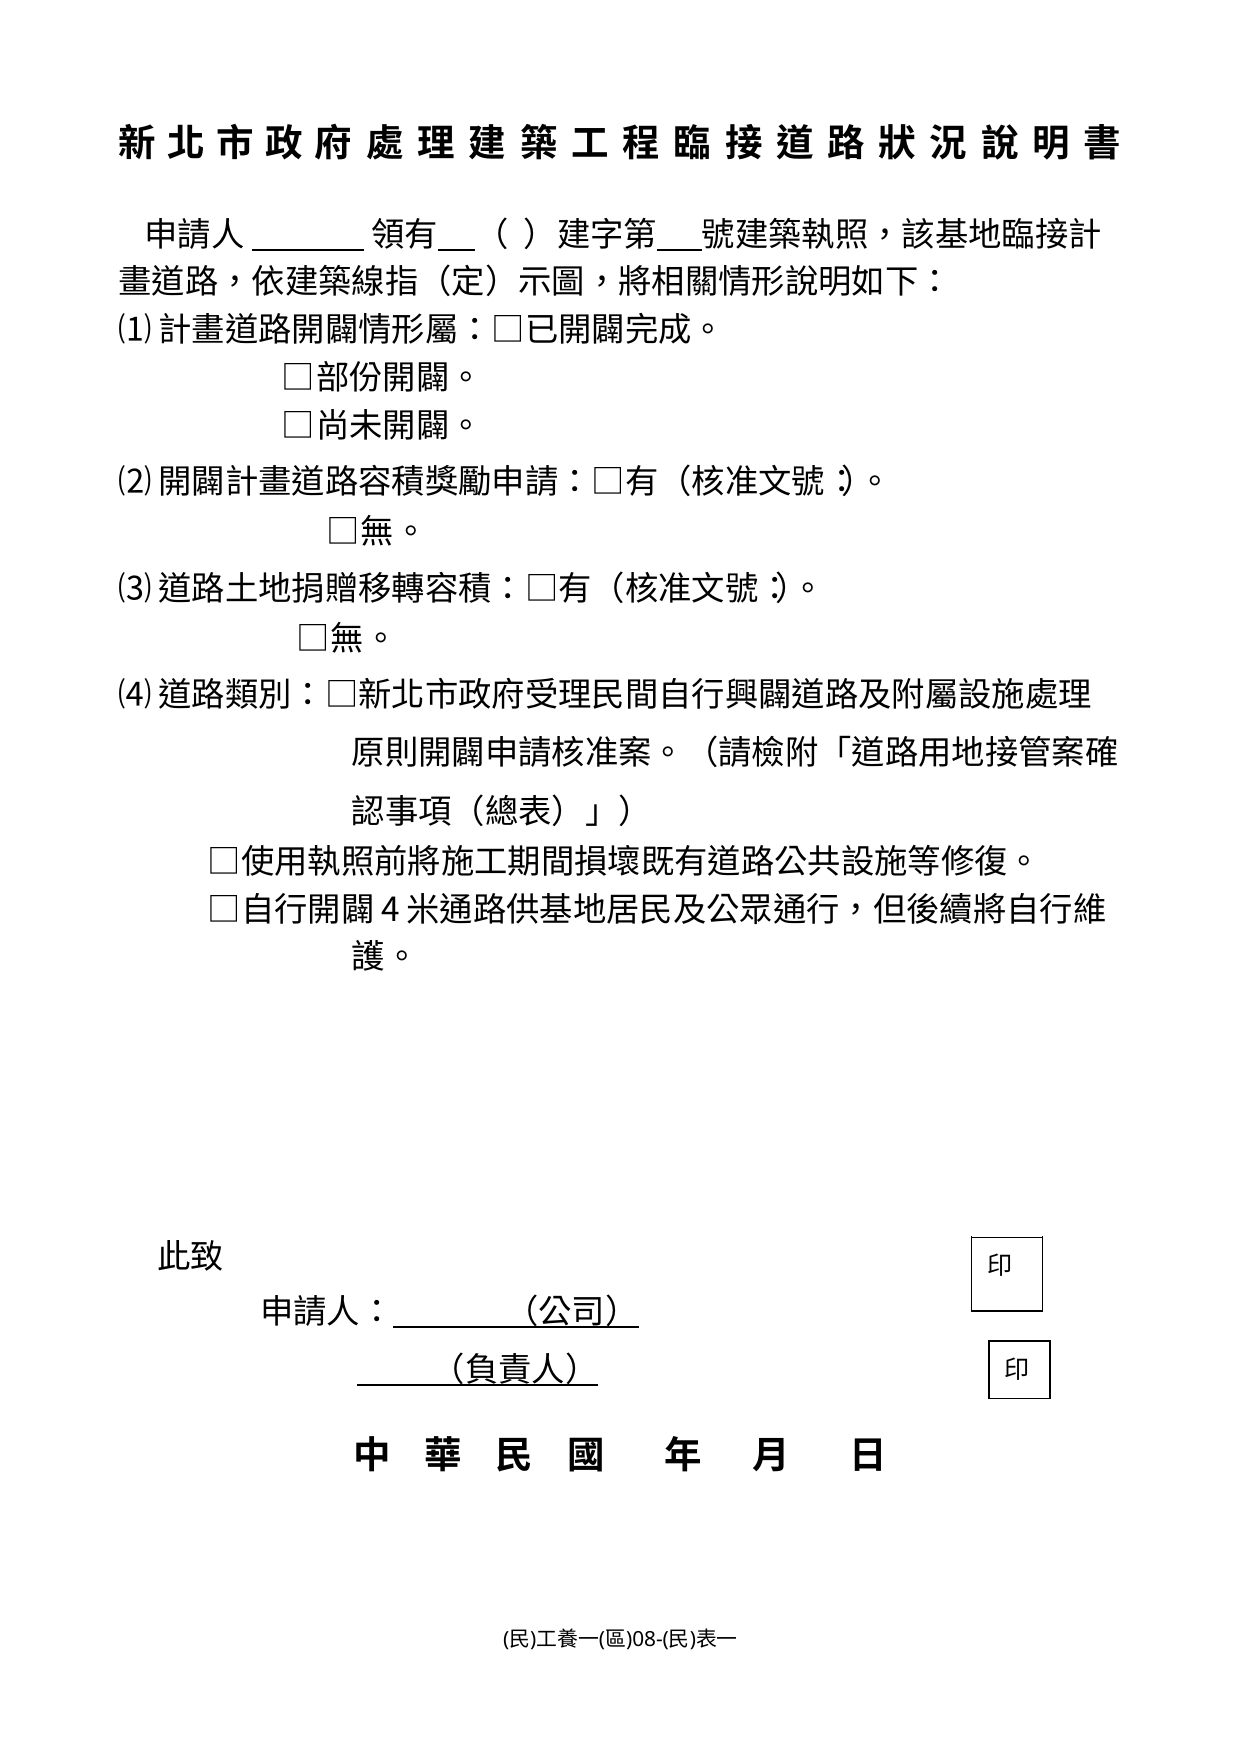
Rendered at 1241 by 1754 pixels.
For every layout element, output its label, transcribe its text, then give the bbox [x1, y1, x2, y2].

text （負責人） [990, 1342, 1049, 1398]
text ⑴計畫道路開闢情形屬：□已開闢完成。 [118, 303, 1122, 351]
text □部份開闢。 [118, 351, 1122, 399]
text 新北市政府處理建築工程臨接道路狀況說明書 [118, 118, 1122, 166]
text ⑶道路土地捐贈移轉容積：□有（核准文號：）。 [118, 553, 1122, 612]
text 中 華 民 國 年 月 日 [118, 1435, 1122, 1476]
text 印 [987, 1245, 1027, 1282]
text ⑷道路類別：□新北市政府受理民間自行興闢道路及附屬設施處理原則開闢申請核准案。（請檢附「道路用地接管案確認事項（總表）」） [118, 660, 1122, 835]
text □自行開闢4米通路供基地居民及公眾通行，但後續將自行維護。 [118, 883, 1122, 978]
text （負責人） [118, 1335, 1122, 1393]
text □尚未開闢。 [118, 399, 1122, 447]
text ⑵開闢計畫道路容積獎勵申請：□有（核准文號：）。 [118, 447, 1122, 506]
text 此致 [972, 1238, 1042, 1310]
text 申請人： （公司） [118, 1276, 1122, 1335]
text □使用執照前將施工期間損壞既有道路公共設施等修復。 [118, 835, 1122, 883]
text 此致 [118, 1235, 1122, 1276]
text □無。 [118, 612, 1122, 660]
text □無。 [118, 506, 1122, 553]
text 印 [1004, 1349, 1034, 1385]
text 申請人 領有 （ ）建字第 號建築執照，該基地臨接計畫道路，依建築線指（定）示圖，將相關情形說明如下： [118, 208, 1122, 303]
